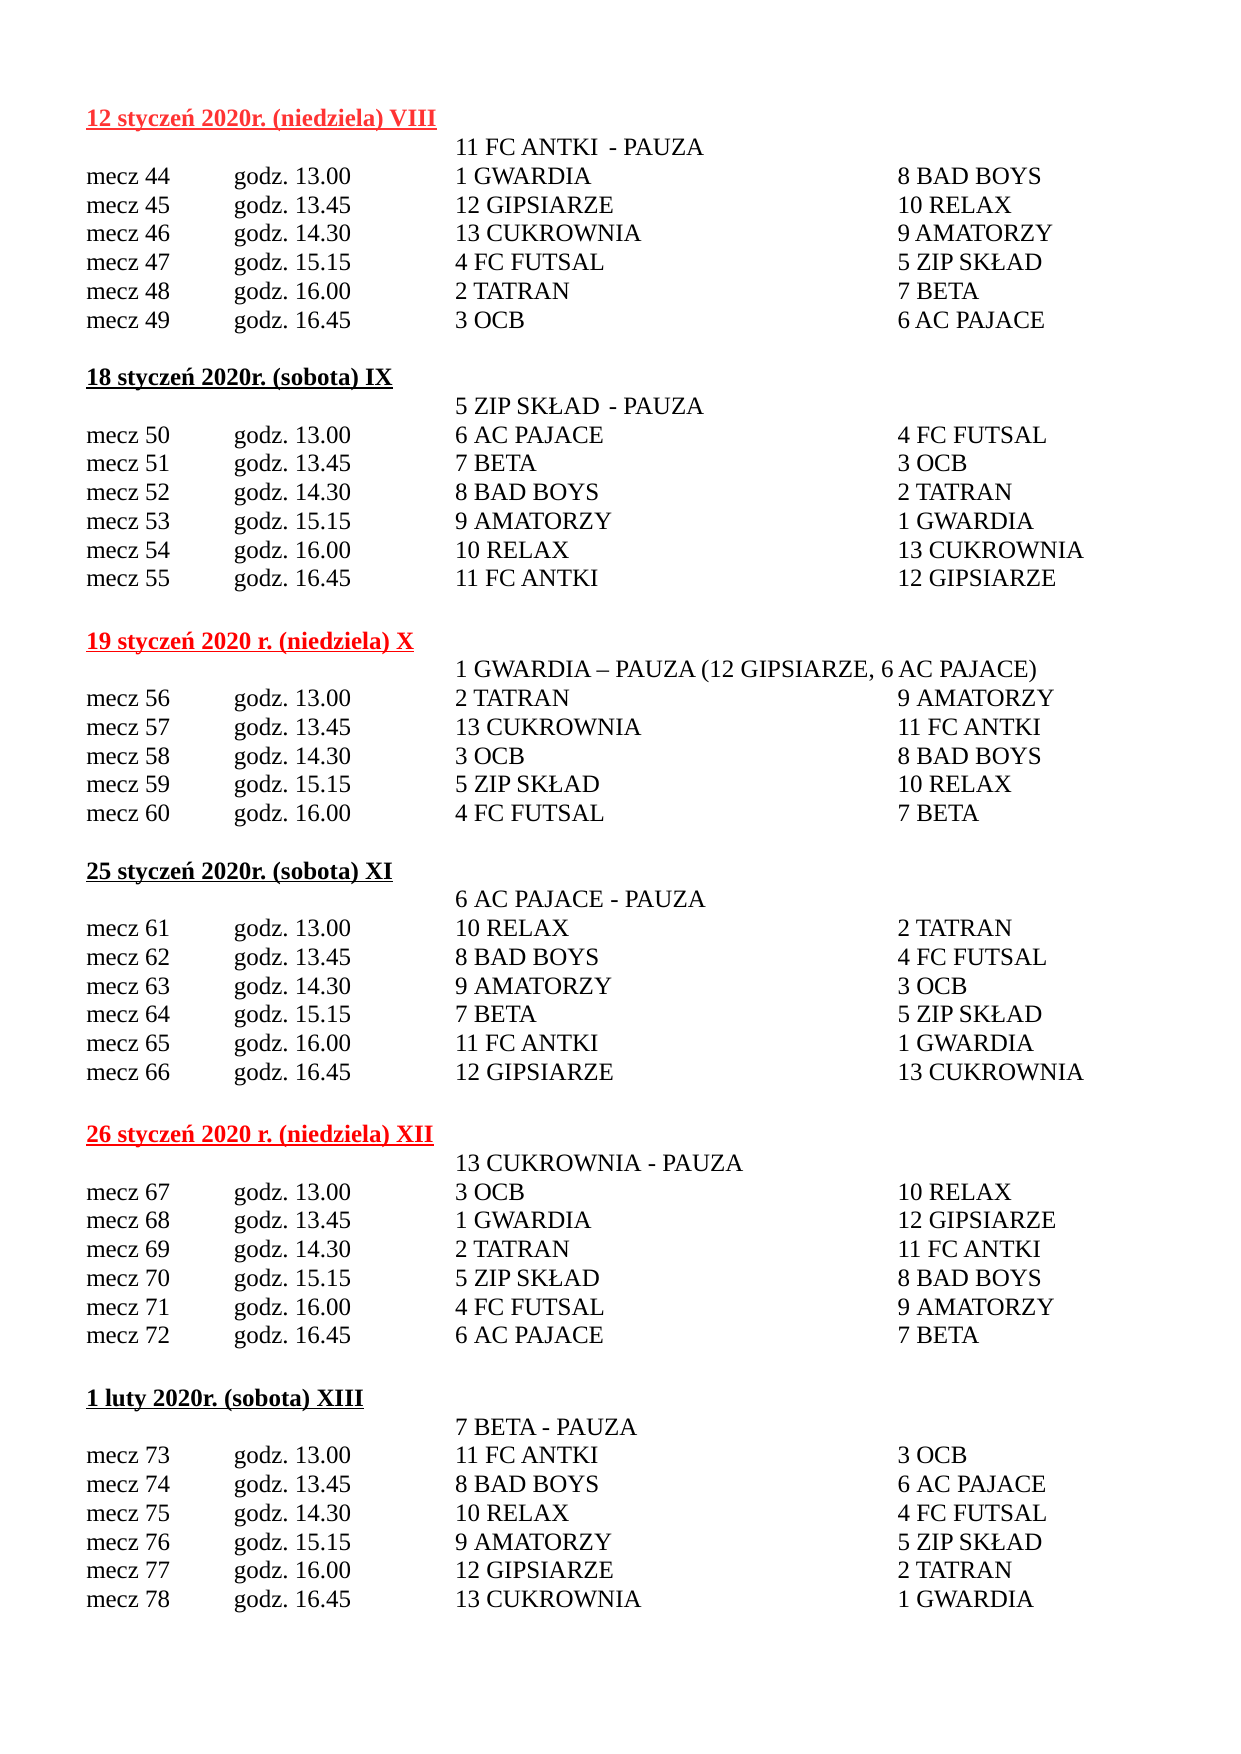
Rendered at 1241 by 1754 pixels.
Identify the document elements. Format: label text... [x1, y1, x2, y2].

text mecz 68 godz. 13.45 1 GWARDIA 12 GIPSIARZE [86, 1206, 1158, 1234]
text 11 FC ANTKI - PAUZA [381, 132, 1158, 161]
text mecz 65 godz. 16.00 11 FC ANTKI 1 GWARDIA [86, 1028, 1158, 1057]
text 1 luty 2020r. (sobota) XIII [86, 1383, 1158, 1412]
text mecz 67 godz. 13.00 3 OCB 10 RELAX [86, 1177, 1158, 1206]
text 5 ZIP SKŁAD - PAUZA [381, 391, 1158, 420]
text mecz 50 godz. 13.00 6 AC PAJACE 4 FC FUTSAL [86, 420, 1158, 448]
text mecz 70 godz. 15.15 5 ZIP SKŁAD 8 BAD BOYS [86, 1263, 1158, 1292]
text 6 AC PAJACE - PAUZA [381, 884, 1158, 913]
text mecz 49 godz. 16.45 3 OCB 6 AC PAJACE [86, 305, 1158, 333]
text mecz 48 godz. 16.00 2 TATRAN 7 BETA [86, 276, 1158, 305]
text 19 styczeń 2020 r. (niedziela) X [86, 626, 1158, 654]
text 18 styczeń 2020r. (sobota) IX [86, 362, 1158, 391]
text mecz 59 godz. 15.15 5 ZIP SKŁAD 10 RELAX [86, 769, 1158, 798]
text mecz 60 godz. 16.00 4 FC FUTSAL 7 BETA [86, 798, 1158, 827]
text mecz 52 godz. 14.30 8 BAD BOYS 2 TATRAN [86, 477, 1158, 506]
text mecz 51 godz. 13.45 7 BETA 3 OCB [86, 448, 1158, 477]
text mecz 76 godz. 15.15 9 AMATORZY 5 ZIP SKŁAD [86, 1527, 1158, 1555]
text mecz 46 godz. 14.30 13 CUKROWNIA 9 AMATORZY [86, 218, 1158, 247]
text mecz 63 godz. 14.30 9 AMATORZY 3 OCB [86, 971, 1158, 999]
text 1 GWARDIA – PAUZA (12 GIPSIARZE, 6 AC PAJACE) [381, 654, 1158, 683]
text mecz 45 godz. 13.45 12 GIPSIARZE 10 RELAX [86, 190, 1158, 218]
text mecz 78 godz. 16.45 13 CUKROWNIA 1 GWARDIA [86, 1584, 1158, 1613]
text 26 styczeń 2020 r. (niedziela) XII [86, 1119, 1158, 1148]
text 7 BETA - PAUZA [381, 1412, 1158, 1440]
text mecz 64 godz. 15.15 7 BETA 5 ZIP SKŁAD [86, 999, 1158, 1028]
text 13 CUKROWNIA - PAUZA [381, 1148, 1158, 1177]
text mecz 57 godz. 13.45 13 CUKROWNIA 11 FC ANTKI [86, 712, 1158, 741]
text 12 styczeń 2020r. (niedziela) VIII [86, 103, 1158, 132]
text mecz 54 godz. 16.00 10 RELAX 13 CUKROWNIA [86, 535, 1158, 563]
text mecz 66 godz. 16.45 12 GIPSIARZE 13 CUKROWNIA [86, 1057, 1158, 1086]
text mecz 69 godz. 14.30 2 TATRAN 11 FC ANTKI [86, 1234, 1158, 1263]
text mecz 77 godz. 16.00 12 GIPSIARZE 2 TATRAN [86, 1555, 1158, 1584]
text mecz 58 godz. 14.30 3 OCB 8 BAD BOYS [86, 741, 1158, 769]
text mecz 75 godz. 14.30 10 RELAX 4 FC FUTSAL [86, 1498, 1158, 1527]
text mecz 55 godz. 16.45 11 FC ANTKI 12 GIPSIARZE [86, 563, 1158, 592]
text mecz 73 godz. 13.00 11 FC ANTKI 3 OCB [86, 1440, 1158, 1469]
text mecz 56 godz. 13.00 2 TATRAN 9 AMATORZY [86, 683, 1158, 712]
text mecz 62 godz. 13.45 8 BAD BOYS 4 FC FUTSAL [86, 942, 1158, 971]
text mecz 71 godz. 16.00 4 FC FUTSAL 9 AMATORZY [86, 1292, 1158, 1321]
text mecz 74 godz. 13.45 8 BAD BOYS 6 AC PAJACE [86, 1469, 1158, 1498]
text mecz 44 godz. 13.00 1 GWARDIA 8 BAD BOYS [86, 161, 1158, 190]
text mecz 53 godz. 15.15 9 AMATORZY 1 GWARDIA [86, 506, 1158, 535]
text mecz 61 godz. 13.00 10 RELAX 2 TATRAN [86, 913, 1158, 942]
text 25 styczeń 2020r. (sobota) XI [86, 856, 1158, 884]
text mecz 47 godz. 15.15 4 FC FUTSAL 5 ZIP SKŁAD [86, 247, 1158, 276]
text mecz 72 godz. 16.45 6 AC PAJACE 7 BETA [86, 1321, 1158, 1349]
